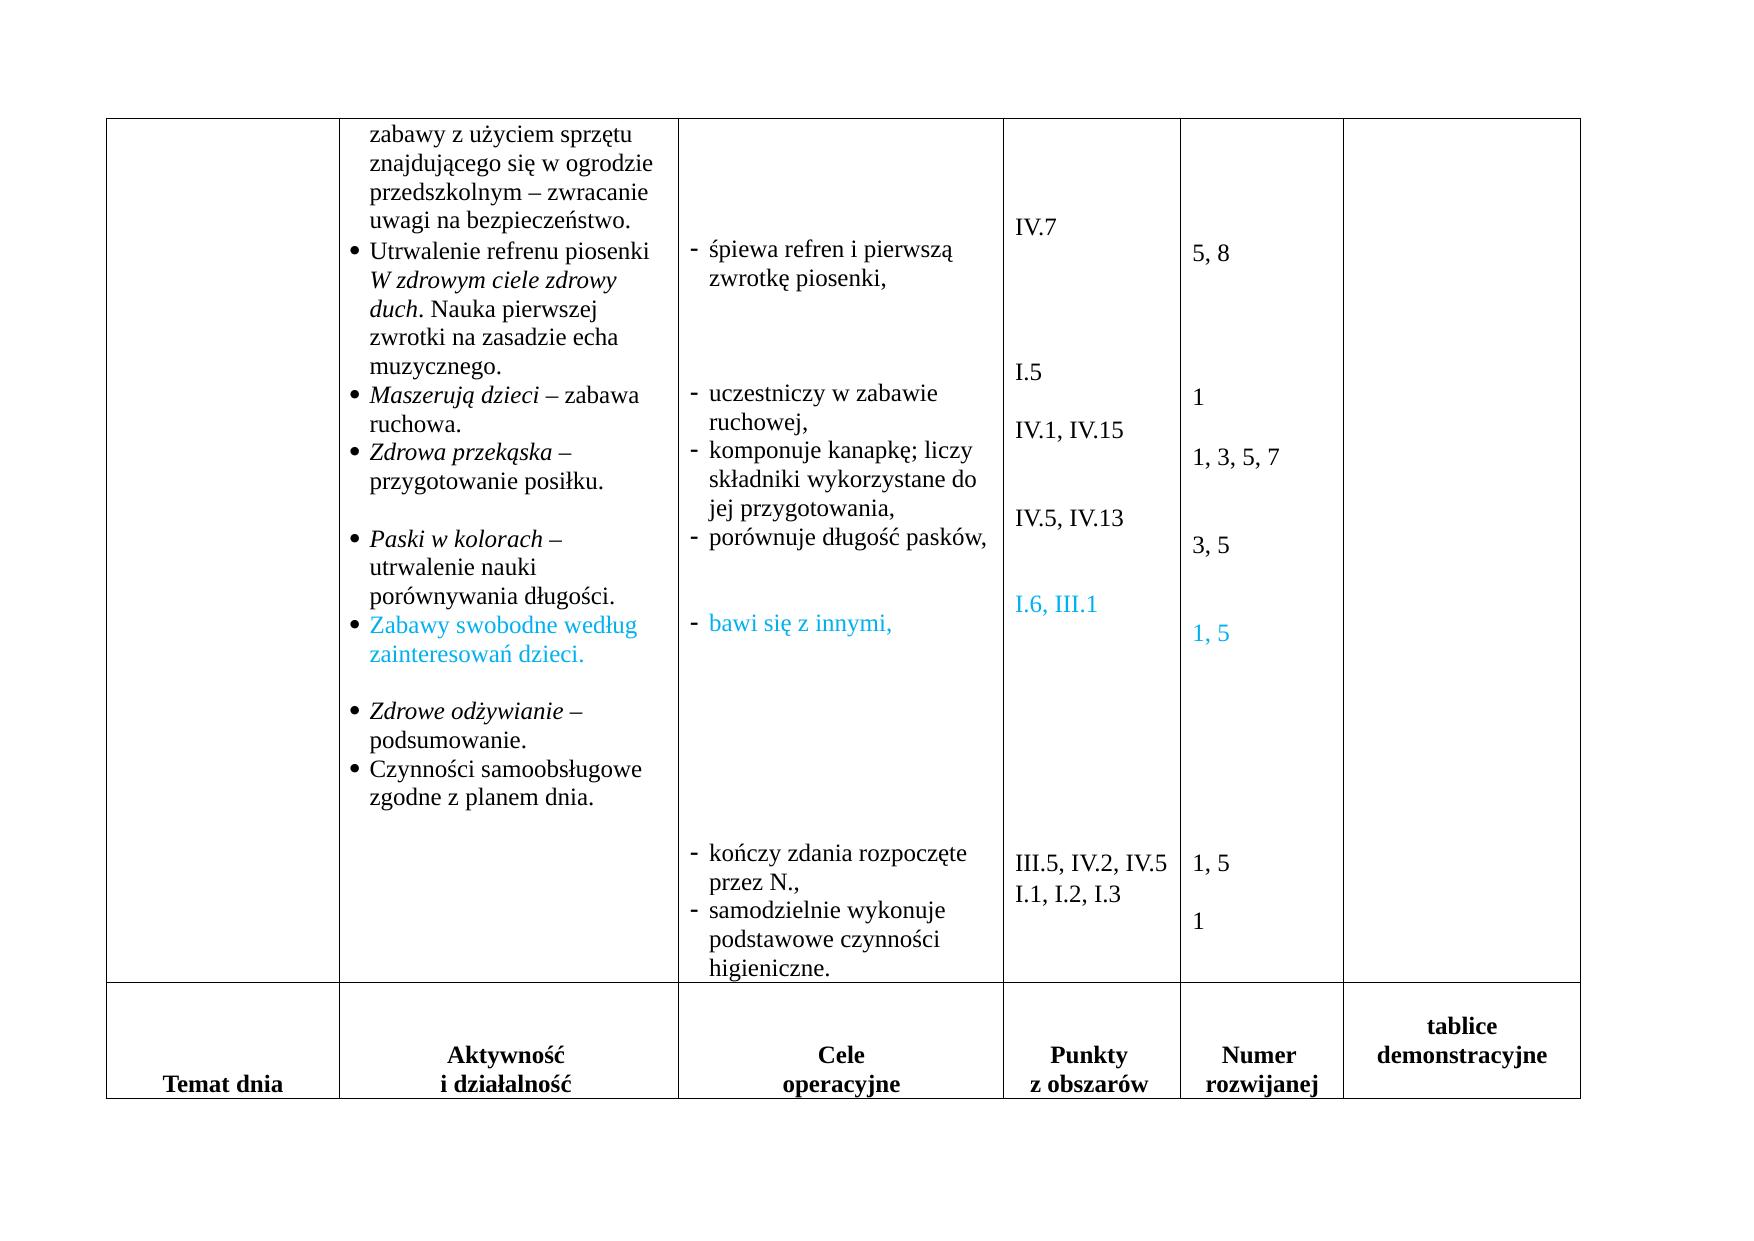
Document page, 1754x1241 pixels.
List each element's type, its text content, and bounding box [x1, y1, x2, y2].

table_cell Punkty z obszarów [1004, 983, 1180, 1098]
table_cell 5, 8 1 1, 3, 5, 7 3, 5 1, 5 1, 5 1 [1181, 119, 1343, 982]
table_cell Dziecko: wita się z N. określa swój nastrój na wachlarzu emocji i uzasadnia wybór, wie, co oznacza określenie zdrowe odżywianie, buduje z klocków, poprawnie wykonuje zadania, uczestniczy w ćwiczeniach porannych, nazywa produkty na każdym poziomie piramidy zdrowia, rozpoznaje prostokąt wśród innych figur, bawi się z innymi, aktywnie wykonuje ćwiczenia, poznaje możliwości swojego ciała, bezpiecznie bawi się w ogrodzie, śpiewa refren i pierwszą zwrotkę piosenki, uczestniczy w zabawie ruchowej, komponuje kanapkę; liczy składniki wykorzystane do jej przygotowania, porównuje długość pasków, bawi się z innymi, kończy zdania rozpoczęte przez N., samodzielnie wykonuje podstawowe czynności higieniczne. [679, 119, 1003, 982]
table_cell Numer rozwijanej [1181, 983, 1343, 1098]
table_cell Cele operacyjne [679, 983, 1003, 1098]
table_cell tablice demonstracyjne [1344, 983, 1580, 1098]
table_cell zabawy z użyciem sprzętu znajdującego się w ogrodzie przedszkolnym – zwracanie uwagi na bezpieczeństwo. Utrwalenie refrenu piosenki W zdrowym ciele zdrowy duch. Nauka pierwszej zwrotki na zasadzie echa muzycznego. Maszerują dzieci – zabawa ruchowa. Zdrowa przekąska – przygotowanie posiłku. Paski w kolorach – utrwalenie nauki porównywania długości. Zabawy swobodne według zainteresowań dzieci. Zdrowe odżywianie – podsumowanie. Czynności samoobsługowe zgodne z planem dnia. [340, 119, 678, 982]
table_cell Aktywność i działalność [340, 983, 678, 1098]
table_cell [1344, 119, 1580, 982]
table_cell Temat dnia [107, 983, 339, 1098]
table_cell IV.7 I.5 IV.1, IV.15 IV.5, IV.13 I.6, III.1 III.5, IV.2, IV.5 I.1, I.2, I.3 [1004, 119, 1180, 982]
table_cell Zdrowe odżywianie [107, 119, 339, 982]
